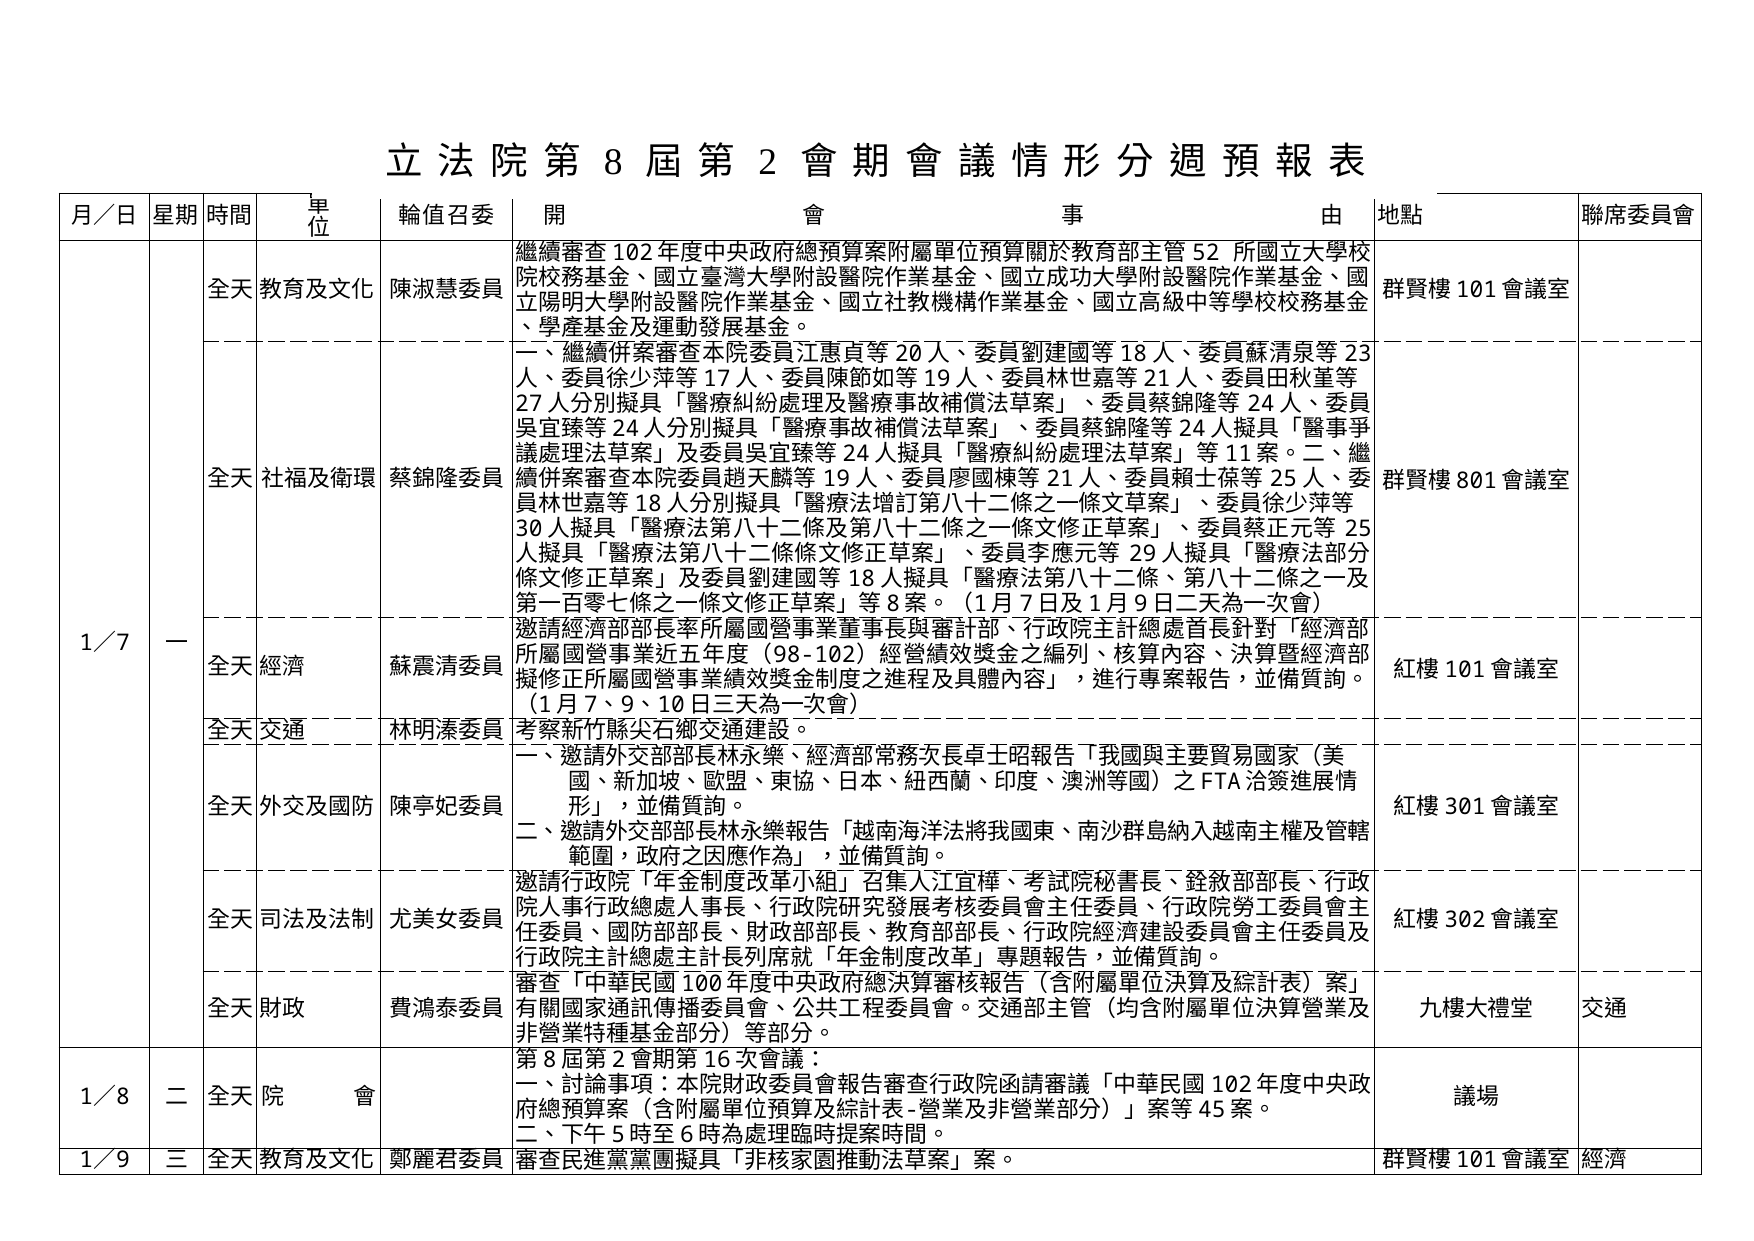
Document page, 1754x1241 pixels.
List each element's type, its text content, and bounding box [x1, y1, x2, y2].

table_cell 一、繼續併案審查本院委員江惠貞等20人、委員劉建國等18人、委員蘇清泉等23人、委員徐少萍等17人、委員陳節如等19人、委員林世嘉等21人、委員田秋堇等 27人分別擬具「醫療糾紛處理及醫療事故補償法草案」、委員蔡錦隆等24人、委員吳宜臻等24人分別擬具「醫療事故補償法草案」、委員蔡錦隆等24人擬具「醫事爭議處理法草案」及委員吳宜臻等24人擬具「醫療糾紛處理法草案」等11案。二、繼續併案審查本院委員趙天麟等19人、委員廖國棟等21人、委員賴士葆等25人、委員林世嘉等18人分別擬具「醫療法增訂第八十二條之一條文草案」、委員徐少萍等 30人擬具「醫療法第八十二條及第八十二條之一條文修正草案」、委員蔡正元等25人擬具「醫療法第八十二條條文修正草案」、委員李應元等29人擬具「醫療法部分條文修正草案」及委員劉建國等18人擬具「醫療法第八十二條、第八十二條之一及第一百零七條之一條文修正草案」等8案。（1月7日及1月9日二天為一次會） [513, 341, 1374, 617]
table_cell [381, 1048, 512, 1148]
table_cell 全天 [204, 870, 256, 971]
table_cell 紅樓301會議室 [1375, 744, 1578, 870]
table_cell 1／7 [60, 241, 149, 1047]
table_cell 審查民進黨黨團擬具「非核家園推動法草案」案。 [513, 1149, 1374, 1174]
table_header 輪值召委 [381, 199, 512, 239]
table_cell 交通 [257, 718, 380, 744]
table_cell [1579, 718, 1701, 744]
table_cell 經濟 [1579, 1149, 1701, 1174]
table_cell [1375, 718, 1578, 744]
table_cell 全天 [204, 718, 256, 744]
table_cell 群賢樓801會議室 [1375, 341, 1578, 617]
table_cell 九樓大禮堂 [1375, 971, 1578, 1047]
table_header 時間 [204, 194, 256, 239]
table_cell 邀請經濟部部長率所屬國營事業董事長與審計部、行政院主計總處首長針對「經濟部所屬國營事業近五年度（98-102）經營績效獎金之編列、核算內容、決算暨經濟部擬修正所屬國營事業績效獎金制度之進程及具體內容」，進行專案報告，並備質詢。（1月7、9、10日三天為一次會） [513, 617, 1374, 718]
table_cell 一 [150, 241, 203, 1047]
table_cell 1／8 [60, 1048, 149, 1148]
table_cell 社福及衛環 [257, 341, 380, 617]
table_cell 二 [150, 1048, 203, 1148]
table_cell 全天 [204, 971, 256, 1047]
table_cell [1579, 241, 1701, 341]
table_cell 紅樓302會議室 [1375, 870, 1578, 971]
table_cell 全天 [204, 617, 256, 718]
table_cell 1／9 [60, 1149, 149, 1174]
table_cell 經濟 [257, 617, 380, 718]
table_cell 林明溱委員 [381, 718, 512, 744]
table_cell 紅樓101會議室 [1375, 617, 1578, 718]
table_cell 審查「中華民國100年度中央政府總決算審核報告（含附屬單位決算及綜計表）案」有關國家通訊傳播委員會、公共工程委員會。交通部主管（均含附屬單位決算營業及非營業特種基金部分）等部分。 [513, 971, 1374, 1047]
table_header 開會事由 [513, 199, 1374, 239]
table_cell [1579, 870, 1701, 971]
table_cell 群賢樓101會議室 [1375, 1149, 1578, 1174]
table_header 星期 [150, 194, 203, 239]
table_cell 外交及國防 [257, 744, 380, 870]
table_cell 蘇震清委員 [381, 617, 512, 718]
table_cell [1579, 1048, 1701, 1148]
table_cell 蔡錦隆委員 [381, 341, 512, 617]
table_header 聯席委員會 [1579, 194, 1701, 239]
table_cell 交通 [1579, 971, 1701, 1047]
table_cell 全天 [204, 1149, 256, 1174]
table_cell 院 會 [257, 1048, 380, 1148]
table_cell 司法及法制 [257, 870, 380, 971]
table_cell 教育及文化 [257, 241, 380, 341]
table_cell 第8屆第2會期第16次會議： 一、討論事項：本院財政委員會報告審查行政院函請審議「中華民國102年度中央政 府總預算案（含附屬單位預算及綜計表-營業及非營業部分）」案等45案。 二、下午5時至6時為處理臨時提案時間。 [513, 1048, 1374, 1148]
text 立法院第8屆第2會期會議情形分週預報表 [327, 131, 1422, 186]
table_cell 全天 [204, 1048, 256, 1148]
table_cell 鄭麗君委員 [381, 1149, 512, 1174]
table_header 地點 [1375, 194, 1578, 239]
table_header 單 位 [257, 194, 380, 239]
table_cell 財政 [257, 971, 380, 1047]
table_cell 陳亭妃委員 [381, 744, 512, 870]
table_cell 陳淑慧委員 [381, 241, 512, 341]
table_header 月／日 [60, 194, 149, 239]
table_cell 全天 [204, 241, 256, 341]
table_cell 考察新竹縣尖石鄉交通建設。 [513, 718, 1374, 744]
table_cell 議場 [1375, 1048, 1578, 1148]
table_cell 費鴻泰委員 [381, 971, 512, 1047]
table_cell 邀請行政院「年金制度改革小組」召集人江宜樺、考試院秘書長、銓敘部部長、行政院人事行政總處人事長、行政院研究發展考核委員會主任委員、行政院勞工委員會主任委員、國防部部長、財政部部長、教育部部長、行政院經濟建設委員會主任委員及行政院主計總處主計長列席就「年金制度改革」專題報告，並備質詢。 [513, 870, 1374, 971]
table_cell 三 [150, 1149, 203, 1174]
table_cell [1579, 744, 1701, 870]
table_cell [1579, 341, 1701, 617]
table_cell 全天 [204, 744, 256, 870]
table_cell 群賢樓101會議室 [1375, 241, 1578, 341]
table_cell [1579, 617, 1701, 718]
table_cell 尤美女委員 [381, 870, 512, 971]
table_cell 一、邀請外交部部長林永樂、經濟部常務次長卓士昭報告「我國與主要貿易國家（美 國、新加坡、歐盟、東協、日本、紐西蘭、印度、澳洲等國）之FTA洽簽進展情 形」，並備質詢。 二、邀請外交部部長林永樂報告「越南海洋法將我國東、南沙群島納入越南主權及管轄 範圍，政府之因應作為」，並備質詢。 [513, 744, 1374, 870]
table_cell 繼續審查102年度中央政府總預算案附屬單位預算關於教育部主管52 所國立大學校院校務基金、國立臺灣大學附設醫院作業基金、國立成功大學附設醫院作業基金、國立陽明大學附設醫院作業基金、國立社教機構作業基金、國立高級中等學校校務基金、學產基金及運動發展基金。 [513, 241, 1374, 341]
table_cell 全天 [204, 341, 256, 617]
table_cell 教育及文化 [257, 1149, 380, 1174]
